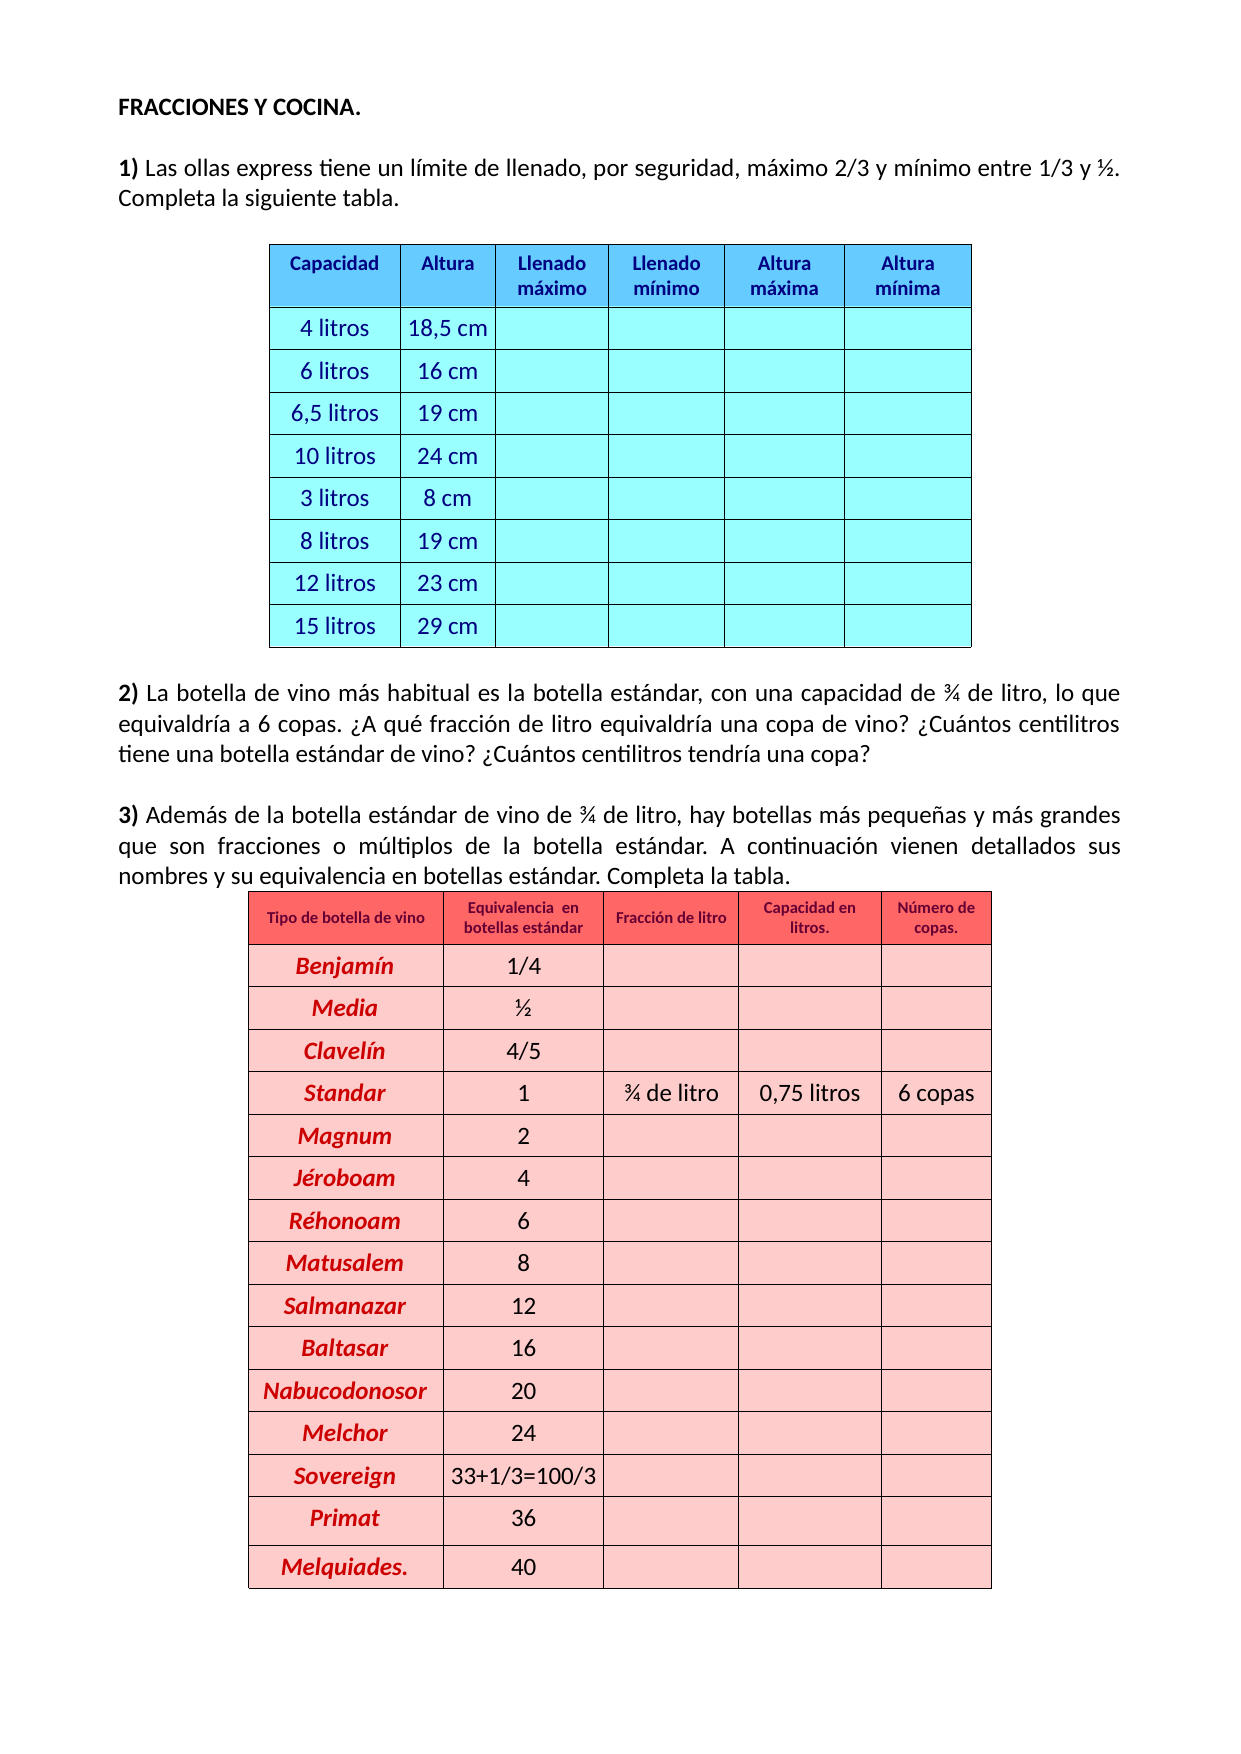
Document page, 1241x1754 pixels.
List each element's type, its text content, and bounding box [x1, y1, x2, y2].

text 1) Las ollas express tiene un límite de llenado, por seguridad, máximo 2/3 y mínimo entre 1/3 y ½. Completa la siguiente tabla. [118, 152, 1122, 213]
table_cell [604, 1327, 738, 1369]
table_cell 6 litros [270, 350, 400, 391]
table_cell Melchor [249, 1412, 443, 1454]
table_cell [725, 563, 844, 604]
table_cell [882, 1200, 991, 1241]
table_cell Nabucodonosor [249, 1370, 443, 1411]
table_header Altura máxima [725, 245, 844, 306]
table_cell 4/5 [444, 1030, 603, 1071]
text FRACCIONES Y COCINA. [118, 91, 1122, 121]
table_cell [882, 1242, 991, 1284]
table_cell [609, 308, 724, 349]
table_cell [882, 987, 991, 1029]
table_cell 19 cm [401, 520, 495, 561]
table_cell 12 [444, 1285, 603, 1326]
table_header Llenado máximo [496, 245, 608, 306]
table_cell [739, 1157, 881, 1199]
table_cell [604, 1455, 738, 1496]
table_cell Primat [249, 1497, 443, 1545]
table_cell [882, 1370, 991, 1411]
table_header Tipo de botella de vino [249, 892, 443, 944]
table_cell 8 cm [401, 478, 495, 519]
table_header Número de copas. [882, 892, 991, 944]
table_cell [845, 520, 971, 561]
table_cell [604, 1200, 738, 1241]
table_header Capacidad [270, 245, 400, 306]
table_header Altura mínima [845, 245, 971, 306]
table_cell [609, 563, 724, 604]
table_cell 18,5 cm [401, 308, 495, 349]
table_cell 4 [444, 1157, 603, 1199]
table_cell [882, 1327, 991, 1369]
table_cell [604, 987, 738, 1029]
table_cell [604, 1242, 738, 1284]
table_cell [739, 1370, 881, 1411]
table_cell Standar [249, 1072, 443, 1114]
table_cell [845, 393, 971, 434]
table_cell [882, 945, 991, 986]
table_cell [604, 1546, 738, 1588]
table_cell [739, 1242, 881, 1284]
table_cell [739, 1285, 881, 1326]
table_cell 33+1/3=100/3 [444, 1455, 603, 1496]
table_cell [496, 308, 608, 349]
table_cell Baltasar [249, 1327, 443, 1369]
table_cell [496, 350, 608, 391]
text 3) Además de la botella estándar de vino de ¾ de litro, hay botellas más pequeñas y más grandes que son fracciones o múltiplos de la botella estándar. A continuación vienen detallados sus nombres y su equivalencia en botellas estándar. Completa la tabla. [118, 799, 1122, 891]
table_header Llenado mínimo [609, 245, 724, 306]
table_cell 24 cm [401, 435, 495, 476]
table_cell 4 litros [270, 308, 400, 349]
table_cell 20 [444, 1370, 603, 1411]
table_cell Media [249, 987, 443, 1029]
table_cell [725, 393, 844, 434]
table_cell Clavelín [249, 1030, 443, 1071]
table_cell [882, 1285, 991, 1326]
table_cell 40 [444, 1546, 603, 1588]
table_cell Melquiades. [249, 1546, 443, 1588]
table_cell 10 litros [270, 435, 400, 476]
table_cell 3 litros [270, 478, 400, 519]
table_cell [739, 945, 881, 986]
table_cell [496, 478, 608, 519]
table_cell [725, 308, 844, 349]
table_cell [609, 478, 724, 519]
table_cell [604, 1285, 738, 1326]
table_cell [604, 1370, 738, 1411]
table_cell [604, 1157, 738, 1199]
table_header Altura [401, 245, 495, 306]
table_cell [604, 1030, 738, 1071]
table_cell [739, 1546, 881, 1588]
table_cell [496, 393, 608, 434]
table_cell Réhonoam [249, 1200, 443, 1241]
table_cell [845, 435, 971, 476]
table_cell [604, 1115, 738, 1156]
table_cell [609, 350, 724, 391]
table_cell Matusalem [249, 1242, 443, 1284]
table_cell 0,75 litros [739, 1072, 881, 1114]
table_cell [845, 605, 971, 646]
table_cell 6 copas [882, 1072, 991, 1114]
table_cell [496, 605, 608, 646]
text 2) La botella de vino más habitual es la botella estándar, con una capacidad de ¾ de litro, lo que equivaldría a 6 copas. ¿A qué fracción de litro equivaldría una copa de vino? ¿Cuántos centilitros tiene una botella estándar de vino? ¿Cuántos centilitros tendría una copa? [118, 677, 1122, 769]
table_cell [882, 1115, 991, 1156]
table_header Equivalencia en botellas estándar [444, 892, 603, 944]
table_cell 8 litros [270, 520, 400, 561]
table_cell [604, 1497, 738, 1545]
table_cell 1/4 [444, 945, 603, 986]
table_cell [604, 1412, 738, 1454]
table_cell 23 cm [401, 563, 495, 604]
table_cell ½ [444, 987, 603, 1029]
table_cell [609, 520, 724, 561]
table_cell 19 cm [401, 393, 495, 434]
table_cell [725, 605, 844, 646]
table_cell [609, 393, 724, 434]
table_cell 12 litros [270, 563, 400, 604]
table_cell 6,5 litros [270, 393, 400, 434]
table_cell 2 [444, 1115, 603, 1156]
table_cell [739, 1455, 881, 1496]
table_cell [845, 563, 971, 604]
table_cell [604, 945, 738, 986]
table_cell [845, 350, 971, 391]
table_cell [725, 478, 844, 519]
table_cell [739, 987, 881, 1029]
table_cell [882, 1157, 991, 1199]
table_cell Benjamín [249, 945, 443, 986]
table_cell [845, 308, 971, 349]
table_cell 15 litros [270, 605, 400, 646]
table_cell Salmanazar [249, 1285, 443, 1326]
table_cell 1 [444, 1072, 603, 1114]
table_cell Magnum [249, 1115, 443, 1156]
table_cell [739, 1327, 881, 1369]
table_cell 29 cm [401, 605, 495, 646]
table_cell [739, 1115, 881, 1156]
table_header Capacidad en litros. [739, 892, 881, 944]
table_cell [882, 1455, 991, 1496]
table_cell 8 [444, 1242, 603, 1284]
table_cell [739, 1200, 881, 1241]
table_cell [882, 1497, 991, 1545]
table_cell [609, 605, 724, 646]
table_cell 16 cm [401, 350, 495, 391]
table_cell [845, 478, 971, 519]
table_cell 16 [444, 1327, 603, 1369]
table_cell Jéroboam [249, 1157, 443, 1199]
table_cell [739, 1030, 881, 1071]
table_cell [496, 563, 608, 604]
table_cell [496, 435, 608, 476]
table_cell 24 [444, 1412, 603, 1454]
table_cell [739, 1497, 881, 1545]
table_cell [609, 435, 724, 476]
table_cell [882, 1546, 991, 1588]
table_cell [882, 1412, 991, 1454]
table_cell [725, 520, 844, 561]
table_cell 36 [444, 1497, 603, 1545]
table_cell [739, 1412, 881, 1454]
table_cell [725, 350, 844, 391]
table_header Fracción de litro [604, 892, 738, 944]
table_cell ¾ de litro [604, 1072, 738, 1114]
table_cell [725, 435, 844, 476]
table_cell [496, 520, 608, 561]
table_cell Sovereign [249, 1455, 443, 1496]
table_cell [882, 1030, 991, 1071]
table_cell 6 [444, 1200, 603, 1241]
